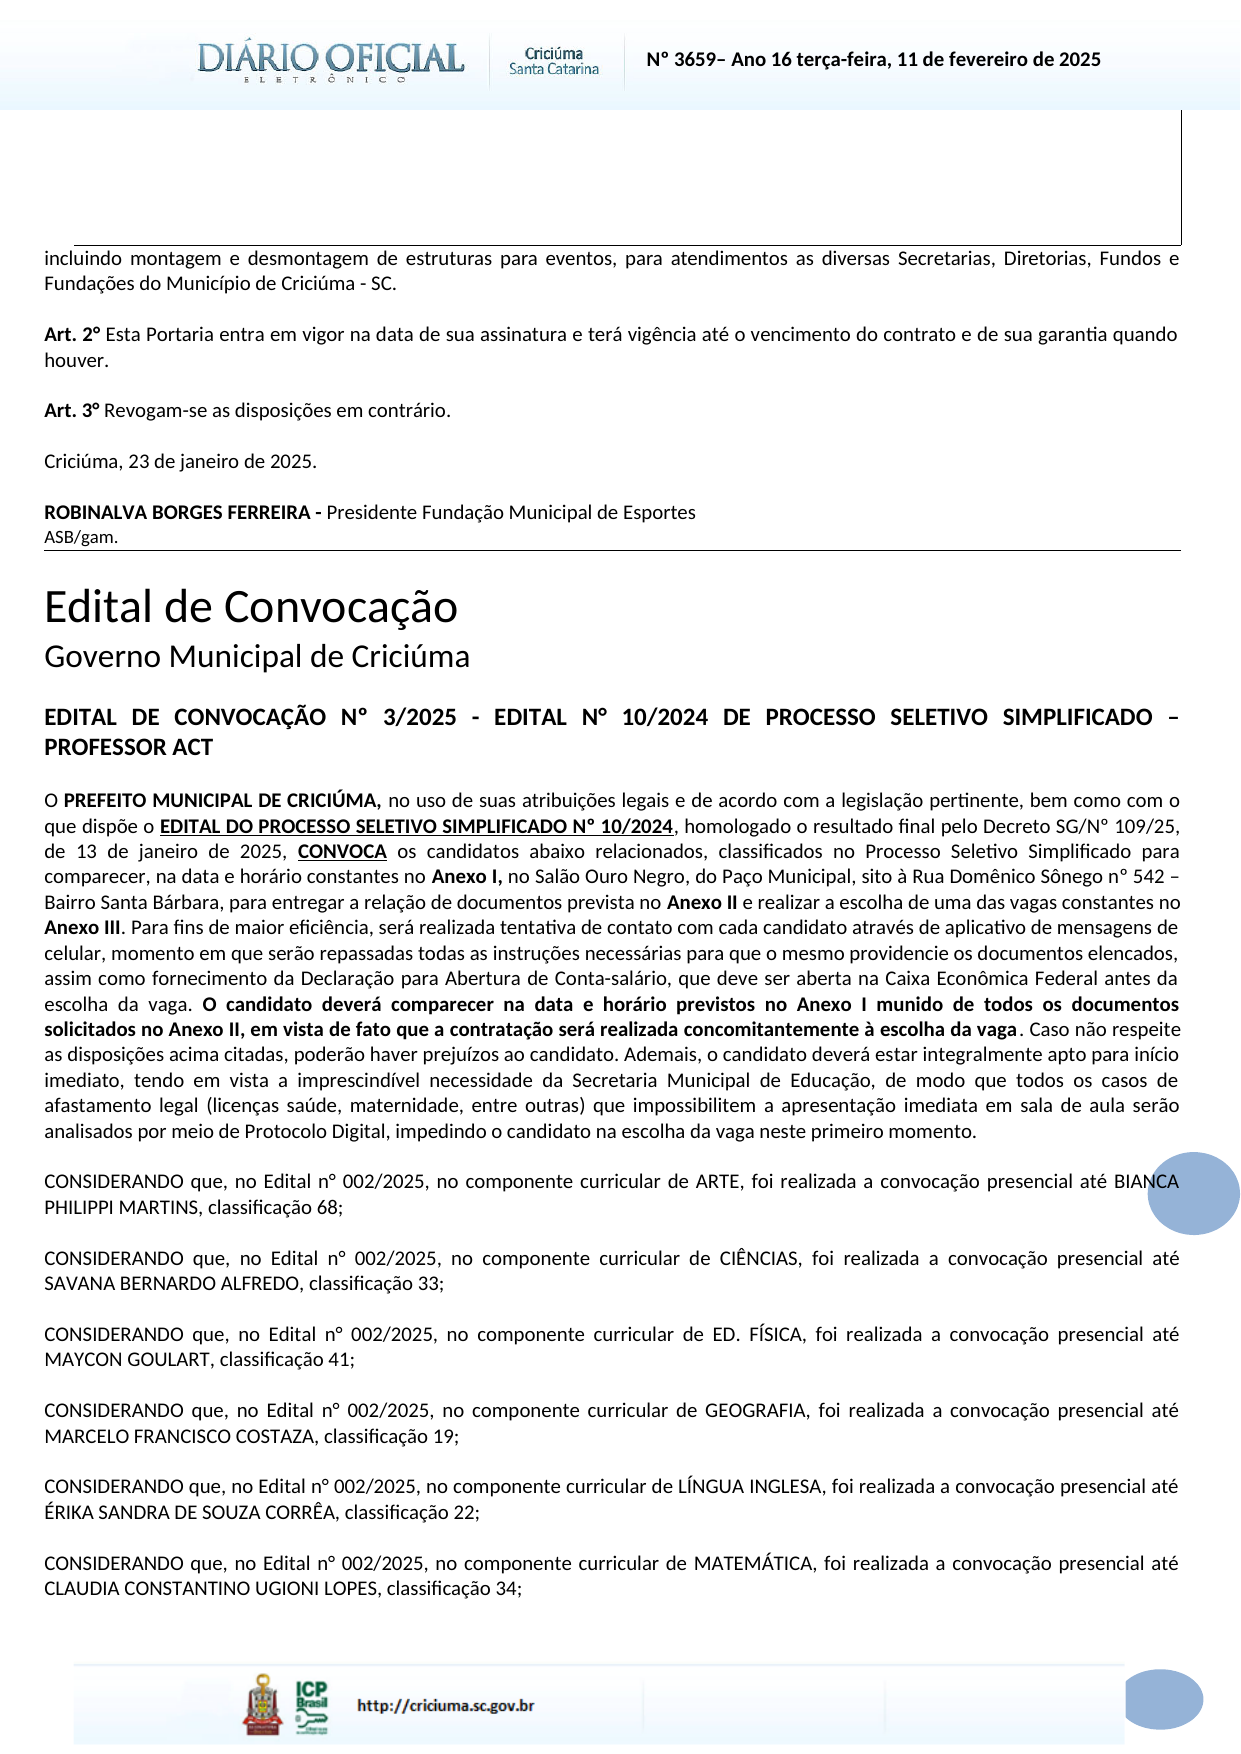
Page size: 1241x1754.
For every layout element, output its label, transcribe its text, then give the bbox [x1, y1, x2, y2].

text ROBINALVA BORGES FERREIRA - Presidente Fundação Municipal de Esportes [44, 499, 1181, 525]
text O PREFEITO MUNICIPAL DE CRICIÚMA, no uso de suas atribuições legais e de acordo com a legislação pertinente, bem como com o que dispõe o EDITAL DO PROCESSO SELETIVO SIMPLIFICADO Nº 10/2024, homologado o resultado final pelo Decreto SG/Nº 109/25, de 13 de janeiro de 2025, CONVOCA os candidatos abaixo relacionados, classificados no Processo Seletivo Simplificado para comparecer, na data e horário constantes no Anexo I, no Salão Ouro Negro, do Paço Municipal, sito à Rua Domênico Sônego nº 542 – Bairro Santa Bárbara, para entregar a relação de documentos prevista no Anexo II e realizar a escolha de uma das vagas constantes no Anexo III. Para fins de maior eficiência, será realizada tentativa de contato com cada candidato através de aplicativo de mensagens de celular, momento em que serão repassadas todas as instruções necessárias para que o mesmo providencie os documentos elencados, assim como fornecimento da Declaração para Abertura de Conta-salário, que deve ser aberta na Caixa Econômica Federal antes da escolha da vaga. O candidato deverá comparecer na data e horário previstos no Anexo I munido de todos os documentos solicitados no Anexo II, em vista de fato que a contratação será realizada concomitantemente à escolha da vaga. Caso não respeite as disposições acima citadas, poderão haver prejuízos ao candidato. Ademais, o candidato deverá estar integralmente apto para início imediato, tendo em vista a imprescindível necessidade da Secretaria Municipal de Educação, de modo que todos os casos de afastamento legal (licenças saúde, maternidade, entre outras) que impossibilitem a apresentação imediata em sala de aula serão analisados por meio de Protocolo Digital, impedindo o candidato na escolha da vaga neste primeiro momento. [44, 787, 1181, 1143]
text CONSIDERANDO que, no Edital n° 002/2025, no componente curricular de MATEMÁTICA, foi realizada a convocação presencial até CLAUDIA CONSTANTINO UGIONI LOPES, classificação 34; [44, 1550, 1181, 1601]
text Edital de Convocação [44, 576, 1128, 635]
text Criciúma, 23 de janeiro de 2025. [44, 448, 1181, 474]
text CONSIDERANDO que, no Edital n° 002/2025, no componente curricular de GEOGRAFIA, foi realizada a convocação presencial até MARCELO FRANCISCO COSTAZA, classificação 19; [44, 1397, 1181, 1448]
text Governo Municipal de Criciúma [44, 635, 1128, 676]
text Art. 3° Revogam-se as disposições em contrário. [44, 398, 1181, 423]
text EDITAL DE CONVOCAÇÃO Nº 3/2025 - EDITAL N° 10/2024 DE PROCESSO SELETIVO SIMPLIFICADO – PROFESSOR ACT [44, 701, 1181, 762]
text Art. 2° Esta Portaria entra em vigor na data de sua assinatura e terá vigência até o vencimento do contrato e de sua garantia quando houver. [44, 321, 1181, 372]
text incluindo montagem e desmontagem de estruturas para eventos, para atendimentos as diversas Secretarias, Diretorias, Fundos e Fundações do Município de Criciúma - SC. [44, 245, 1181, 296]
text CONSIDERANDO que, no Edital n° 002/2025, no componente curricular de CIÊNCIAS, foi realizada a convocação presencial até SAVANA BERNARDO ALFREDO, classificação 33; [44, 1245, 1181, 1296]
text CONSIDERANDO que, no Edital n° 002/2025, no componente curricular de LÍNGUA INGLESA, foi realizada a convocação presencial até ÉRIKA SANDRA DE SOUZA CORRÊA, classificação 22; [44, 1474, 1181, 1524]
text ASB/gam. [44, 525, 1181, 550]
text CONSIDERANDO que, no Edital n° 002/2025, no componente curricular de ED. FÍSICA, foi realizada a convocação presencial até MAYCON GOULART, classificação 41; [44, 1321, 1181, 1372]
text CONSIDERANDO que, no Edital n° 002/2025, no componente curricular de ARTE, foi realizada a convocação presencial até BIANCA PHILIPPI MARTINS, classificação 68; [44, 1169, 1156, 1219]
